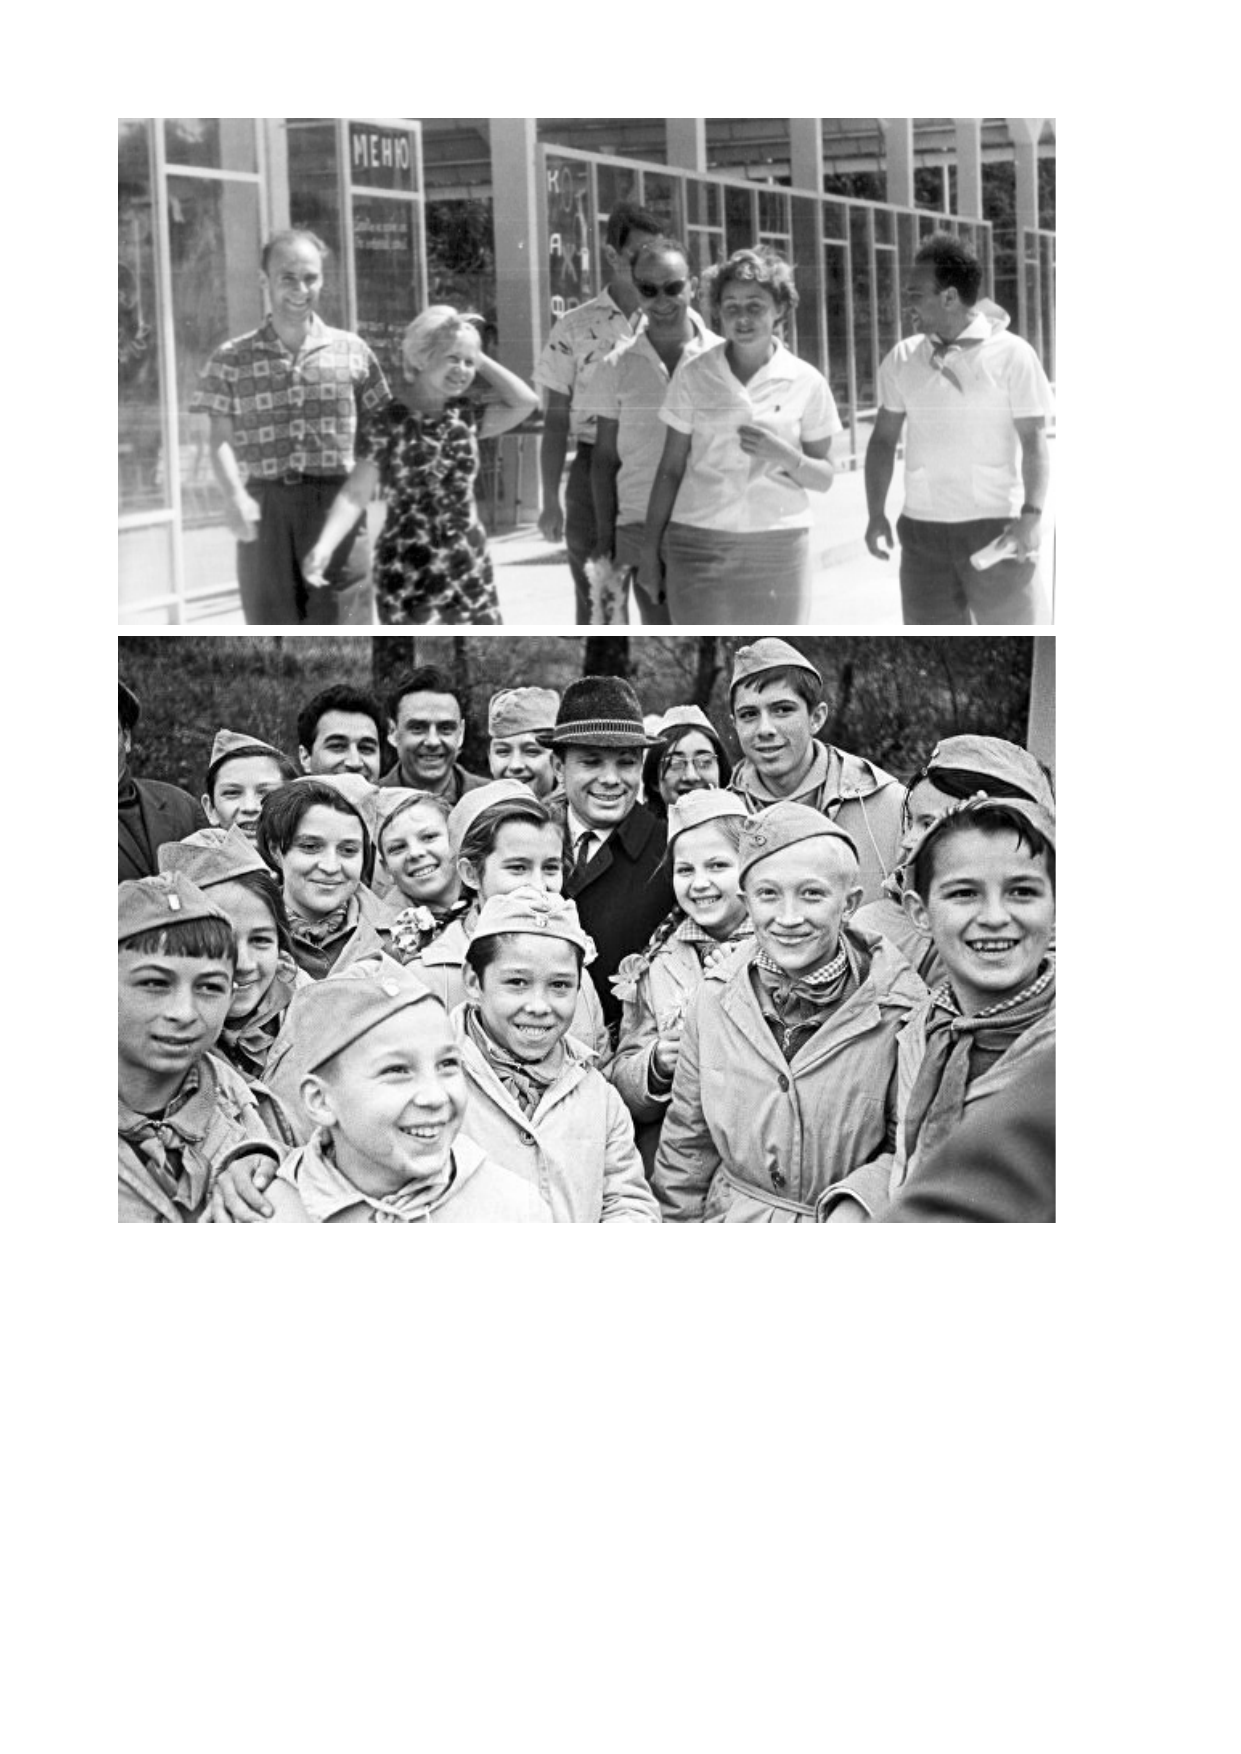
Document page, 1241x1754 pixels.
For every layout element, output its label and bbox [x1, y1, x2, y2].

picture [118, 636, 1056, 1223]
picture [118, 118, 1056, 625]
